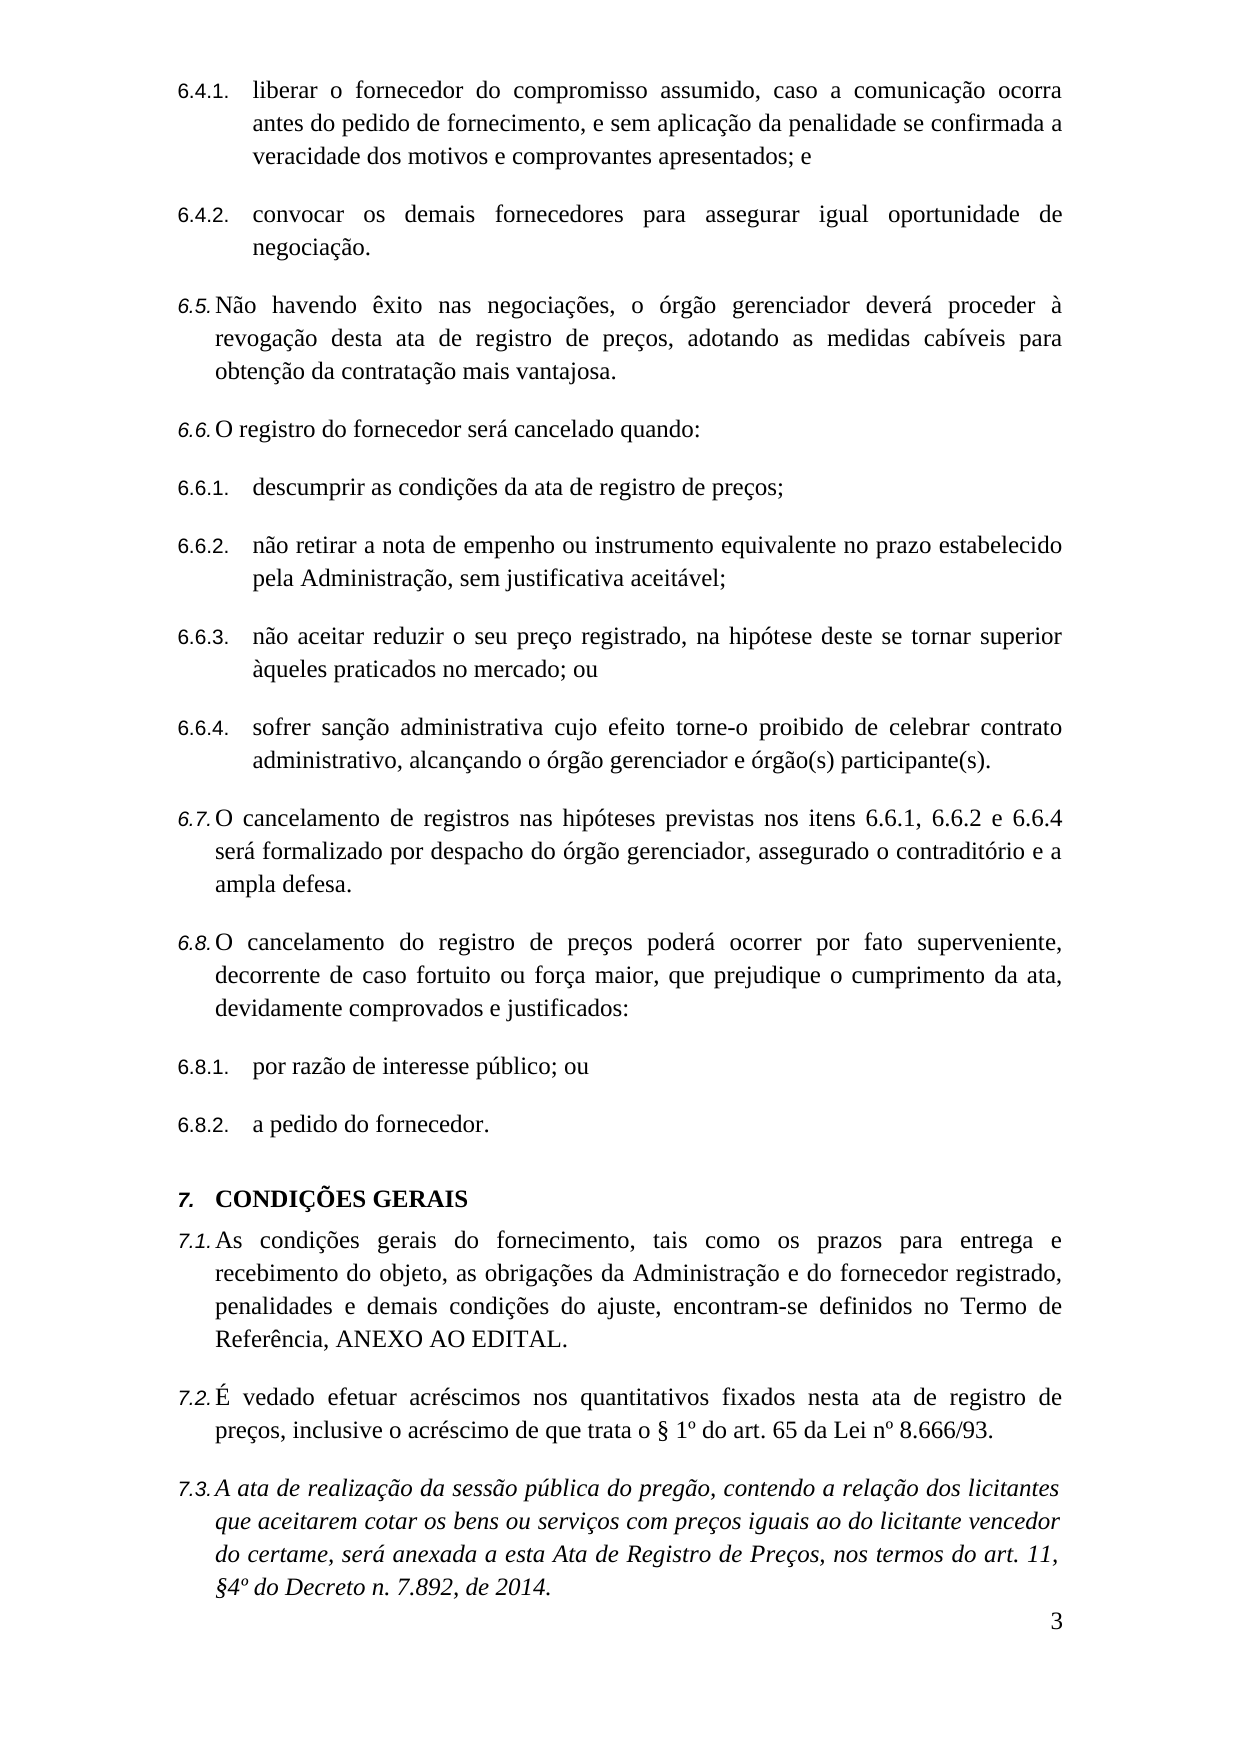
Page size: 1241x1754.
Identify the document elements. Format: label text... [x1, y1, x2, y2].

list liberar o fornecedor do compromisso assumido, caso a comunicação ocorra antes do pedido de fornecimento, e sem aplicação da penalidade se confirmada a veracidade dos motivos e comprovantes apresentados; e [177, 75, 1063, 170]
list não aceitar reduzir o seu preço registrado, na hipótese deste se tornar superior àqueles praticados no mercado; ou [177, 621, 1063, 683]
list O registro do fornecedor será cancelado quando: [177, 414, 1063, 443]
list As condições gerais do fornecimento, tais como os prazos para entrega e recebimento do objeto, as obrigações da Administração e do fornecedor registrado, penalidades e demais condições do ajuste, encontram-se definidos no Termo de Referência, ANEXO AO EDITAL. [177, 1225, 1063, 1353]
list descumprir as condições da ata de registro de preços; [177, 472, 1063, 501]
list O cancelamento do registro de preços poderá ocorrer por fato superveniente, decorrente de caso fortuito ou força maior, que prejudique o cumprimento da ata, devidamente comprovados e justificados: [177, 927, 1063, 1022]
list por razão de interesse público; ou [177, 1051, 1063, 1080]
list O cancelamento de registros nas hipóteses previstas nos itens 6.6.1, 6.6.2 e 6.6.4 será formalizado por despacho do órgão gerenciador, assegurado o contraditório e a ampla defesa. [177, 803, 1063, 898]
list a pedido do fornecedor. [177, 1109, 1063, 1138]
list CONDIÇÕES GERAIS [177, 1184, 1063, 1212]
list A ata de realização da sessão pública do pregão, contendo a relação dos licitantes que aceitarem cotar os bens ou serviços com preços iguais ao do licitante vencedor do certame, será anexada a esta Ata de Registro de Preços, nos termos do art. 11, §4º do Decreto n. 7.892, de 2014. [177, 1473, 1063, 1601]
list Não havendo êxito nas negociações, o órgão gerenciador deverá proceder à revogação desta ata de registro de preços, adotando as medidas cabíveis para obtenção da contratação mais vantajosa. [177, 290, 1063, 385]
list É vedado efetuar acréscimos nos quantitativos fixados nesta ata de registro de preços, inclusive o acréscimo de que trata o § 1º do art. 65 da Lei nº 8.666/93. [177, 1382, 1063, 1444]
list convocar os demais fornecedores para assegurar igual oportunidade de negociação. [177, 199, 1063, 261]
list sofrer sanção administrativa cujo efeito torne-o proibido de celebrar contrato administrativo, alcançando o órgão gerenciador e órgão(s) participante(s). [177, 712, 1063, 774]
list não retirar a nota de empenho ou instrumento equivalente no prazo estabelecido pela Administração, sem justificativa aceitável; [177, 530, 1063, 592]
